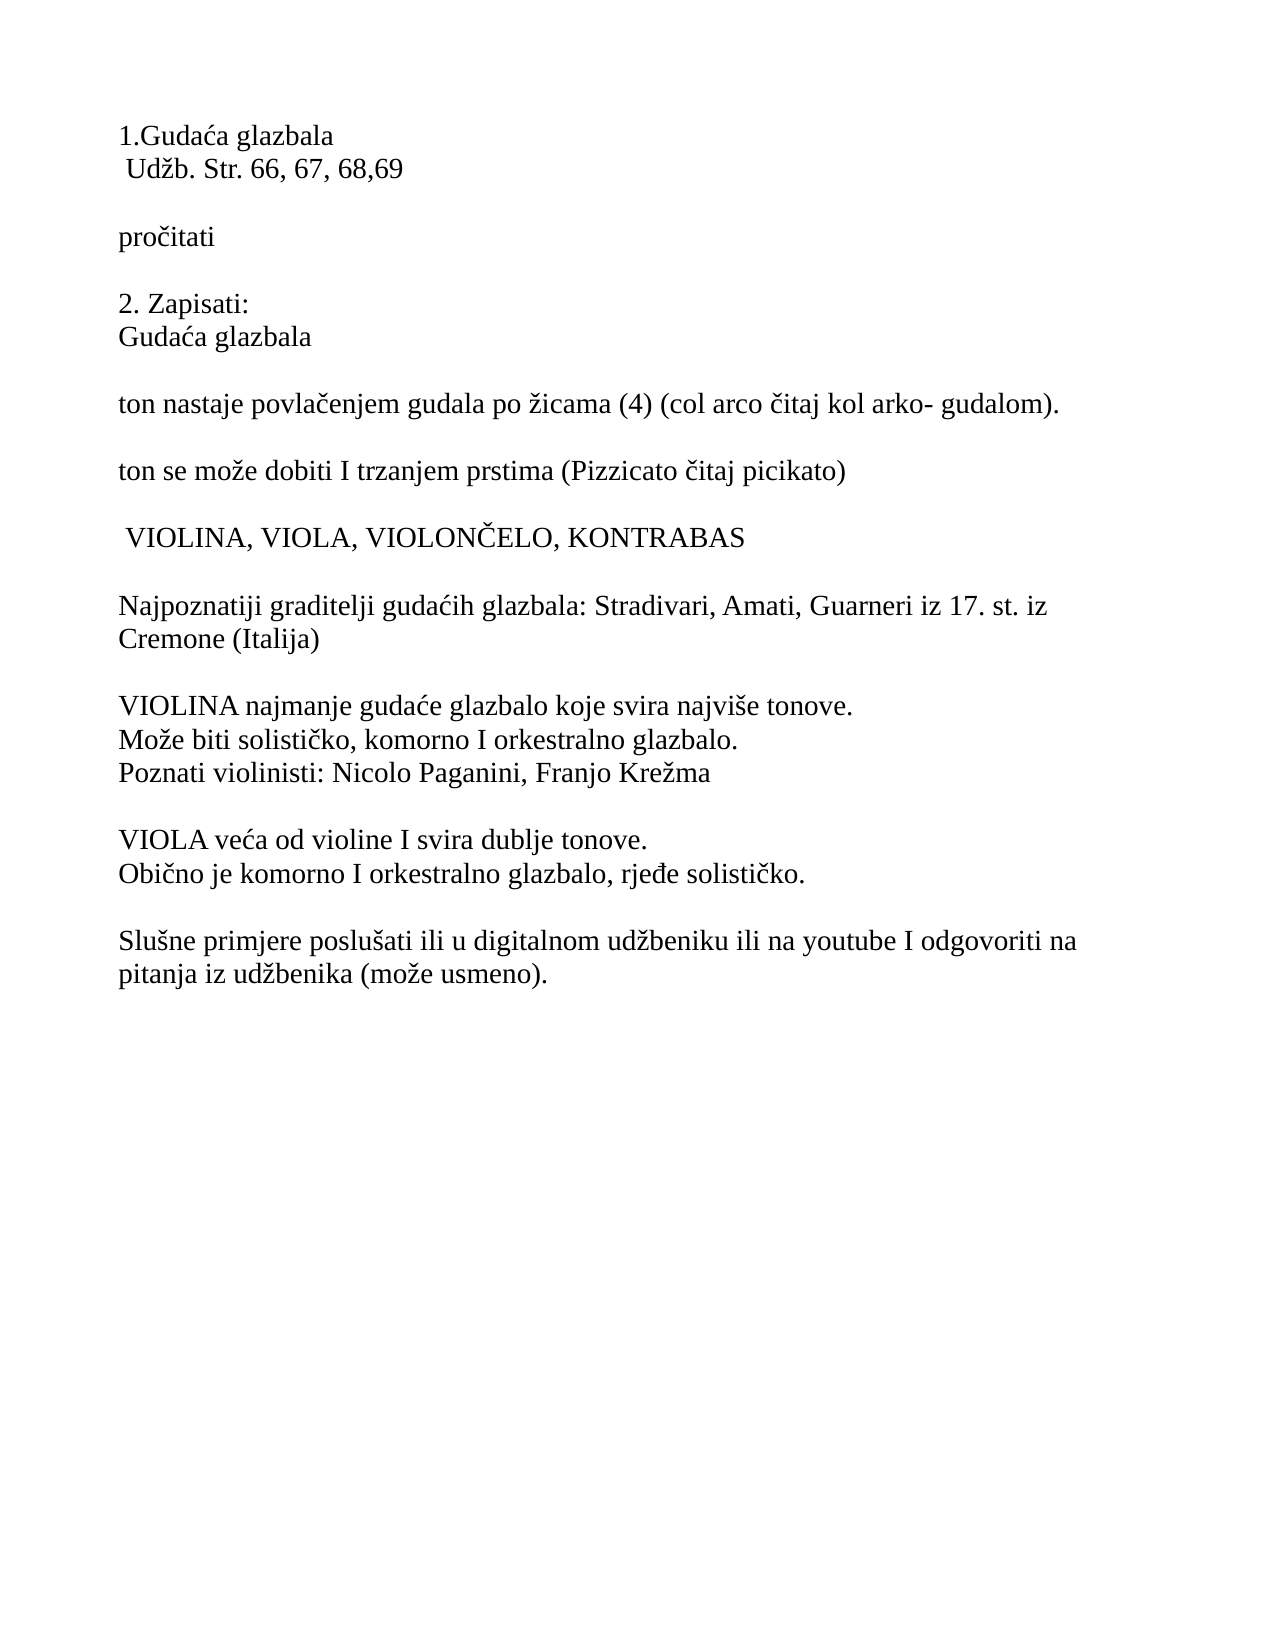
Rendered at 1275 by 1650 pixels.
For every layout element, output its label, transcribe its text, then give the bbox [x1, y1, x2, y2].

text Obično je komorno I orkestralno glazbalo, rjeđe solističko. [118, 856, 1157, 889]
text VIOLINA, VIOLA, VIOLONČELO, KONTRABAS [118, 521, 1157, 554]
text Poznati violinisti: Nicolo Paganini, Franjo Krežma [118, 755, 1157, 789]
text pročitati [118, 219, 1157, 252]
text VIOLA veća od violine I svira dublje tonove. [118, 822, 1157, 856]
text Slušne primjere poslušati ili u digitalnom udžbeniku ili na youtube I odgovoriti na pitanja iz udžbenika (može usmeno). [118, 923, 1157, 990]
text VIOLINA najmanje gudaće glazbalo koje svira najviše tonove. [118, 688, 1157, 722]
text 1.Gudaća glazbala [118, 118, 1157, 152]
text Gudaća glazbala [118, 319, 1157, 353]
text Udžb. Str. 66, 67, 68,69 [118, 152, 1157, 185]
text ton se može dobiti I trzanjem prstima (Pizzicato čitaj picikato) [118, 453, 1157, 487]
text Najpoznatiji graditelji gudaćih glazbala: Stradivari, Amati, Guarneri iz 17. st. iz Cremone (Italija) [118, 588, 1157, 655]
text Može biti solističko, komorno I orkestralno glazbalo. [118, 722, 1157, 755]
text ton nastaje povlačenjem gudala po žicama (4) (col arco čitaj kol arko- gudalom). [118, 386, 1157, 420]
text 2. Zapisati: [118, 286, 1157, 319]
